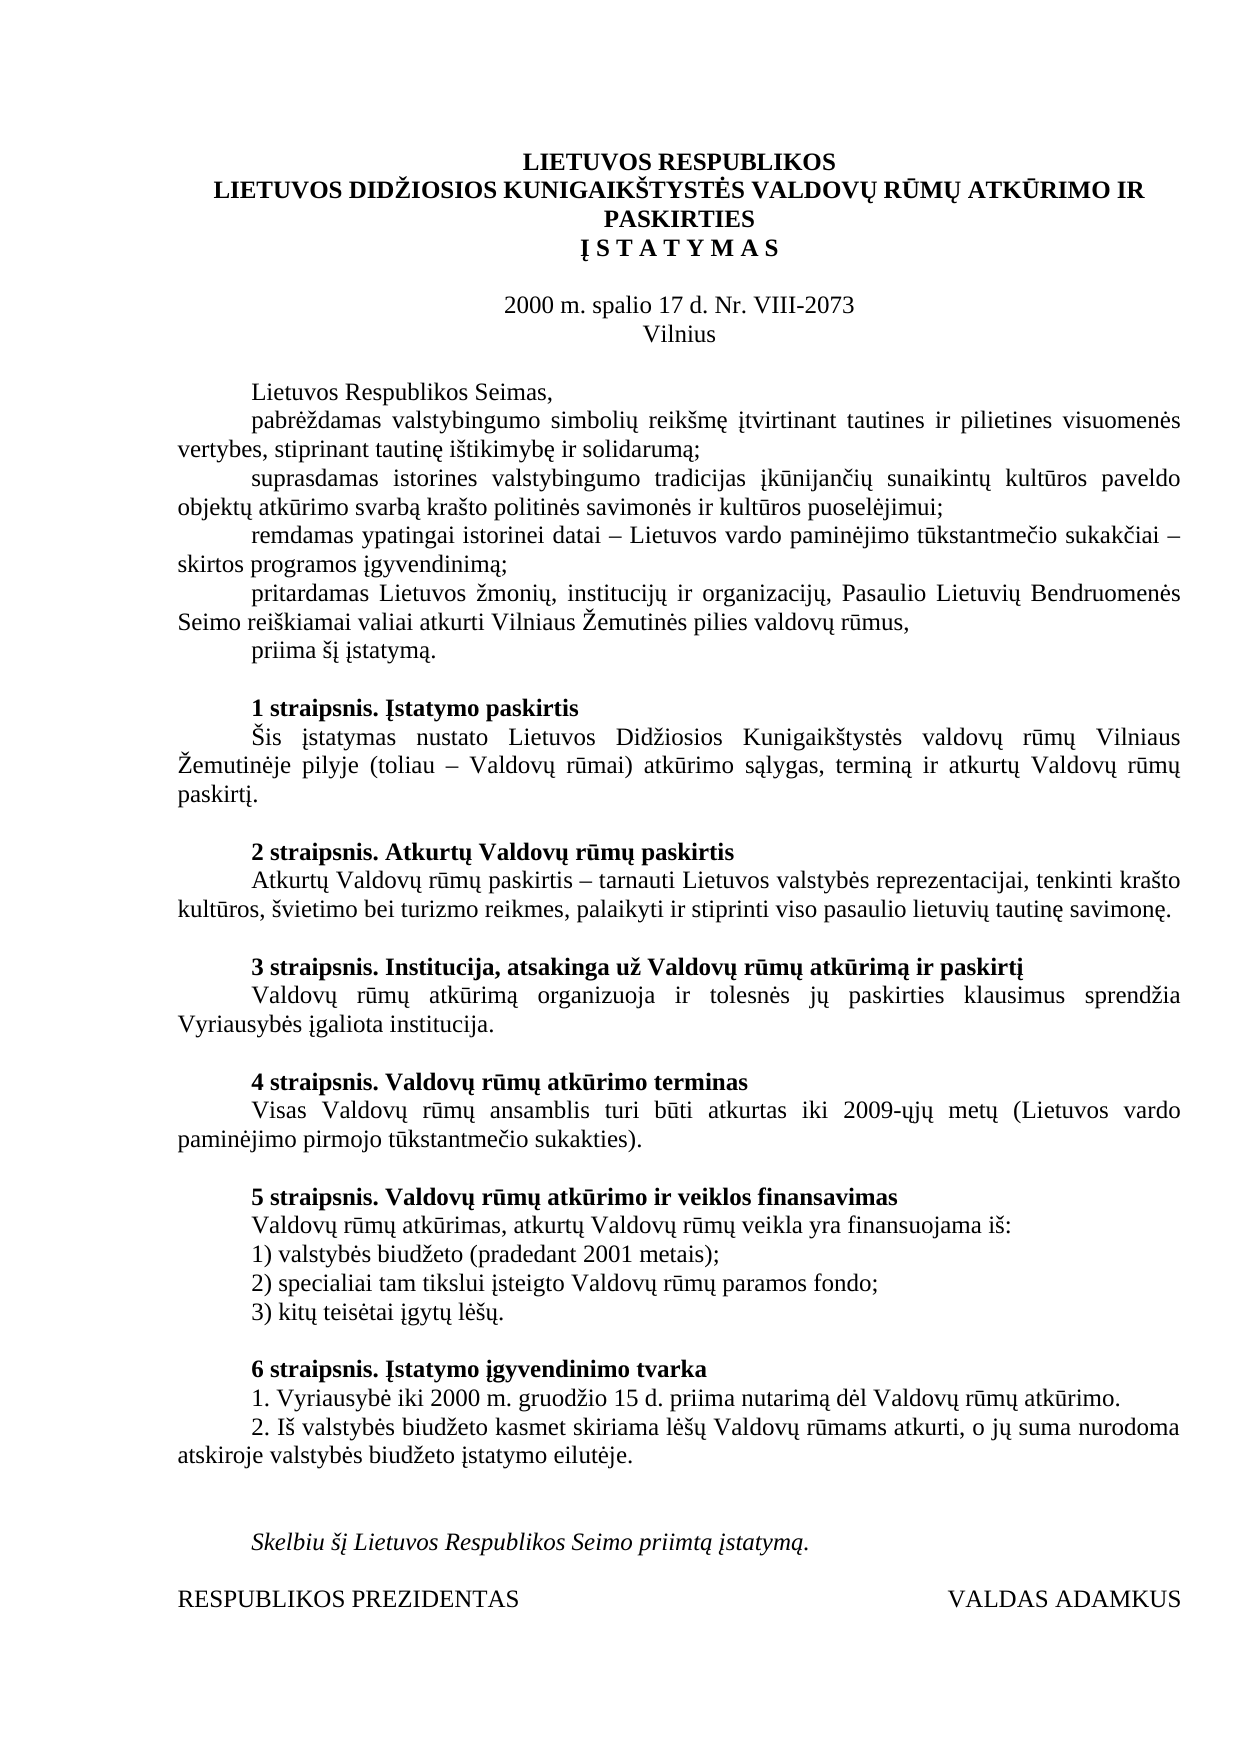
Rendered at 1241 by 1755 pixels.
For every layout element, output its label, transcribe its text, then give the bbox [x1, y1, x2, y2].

text RESPUBLIKOS PREZIDENTAS VALDAS ADAMKUS [177, 1584, 1181, 1613]
text 3 straipsnis. Institucija, atsakinga už Valdovų rūmų atkūrimą ir paskirtį [177, 952, 1181, 981]
text 1 straipsnis. Įstatymo paskirtis [177, 693, 1181, 722]
text suprasdamas istorines valstybingumo tradicijas įkūnijančių sunaikintų kultūros paveldo objektų atkūrimo svarbą krašto politinės savimonės ir kultūros puoselėjimui; [177, 463, 1181, 521]
text Į S T A T Y M A S [177, 233, 1181, 262]
text 2000 m. spalio 17 d. Nr. VIII-2073 [177, 291, 1181, 319]
text Šis įstatymas nustato Lietuvos Didžiosios Kunigaikštystės valdovų rūmų Vilniaus Žemutinėje pilyje (toliau – Valdovų rūmai) atkūrimo sąlygas, terminą ir atkurtų Valdovų rūmų paskirtį. [177, 722, 1181, 808]
text remdamas ypatingai istorinei datai – Lietuvos vardo paminėjimo tūkstantmečio sukakčiai – skirtos programos įgyvendinimą; [177, 521, 1181, 578]
text 4 straipsnis. Valdovų rūmų atkūrimo terminas [177, 1067, 1181, 1096]
text Skelbiu šį Lietuvos Respublikos Seimo priimtą įstatymą. [177, 1527, 1181, 1556]
text LIETUVOS RESPUBLIKOS [177, 147, 1181, 176]
text 2 straipsnis. Atkurtų Valdovų rūmų paskirtis [177, 837, 1181, 866]
text pritardamas Lietuvos žmonių, institucijų ir organizacijų, Pasaulio Lietuvių Bendruomenės Seimo reiškiamai valiai atkurti Vilniaus Žemutinės pilies valdovų rūmus, [177, 578, 1181, 636]
text 2. Iš valstybės biudžeto kasmet skiriama lėšų Valdovų rūmams atkurti, o jų suma nurodoma atskiroje valstybės biudžeto įstatymo eilutėje. [177, 1412, 1181, 1469]
text 1. Vyriausybė iki 2000 m. gruodžio 15 d. priima nutarimą dėl Valdovų rūmų atkūrimo. [177, 1383, 1181, 1412]
text 2) specialiai tam tikslui įsteigto Valdovų rūmų paramos fondo; [177, 1268, 1181, 1297]
text Atkurtų Valdovų rūmų paskirtis – tarnauti Lietuvos valstybės reprezentacijai, tenkinti krašto kultūros, švietimo bei turizmo reikmes, palaikyti ir stiprinti viso pasaulio lietuvių tautinę savimonę. [177, 866, 1181, 923]
text Lietuvos Respublikos Seimas, [177, 377, 1181, 406]
text Vilnius [177, 319, 1181, 348]
text priima šį įstatymą. [177, 636, 1181, 664]
text LIETUVOS DIDŽIOSIOS KUNIGAIKŠTYSTĖS VALDOVŲ RŪMŲ ATKŪRIMO IR PASKIRTIES [177, 176, 1181, 233]
text 5 straipsnis. Valdovų rūmų atkūrimo ir veiklos finansavimas [177, 1182, 1181, 1211]
text Valdovų rūmų atkūrimas, atkurtų Valdovų rūmų veikla yra finansuojama iš: [177, 1211, 1181, 1239]
text 3) kitų teisėtai įgytų lėšų. [177, 1297, 1181, 1326]
text 6 straipsnis. Įstatymo įgyvendinimo tvarka [177, 1354, 1181, 1383]
text Visas Valdovų rūmų ansamblis turi būti atkurtas iki 2009-ųjų metų (Lietuvos vardo paminėjimo pirmojo tūkstantmečio sukakties). [177, 1096, 1181, 1153]
text Valdovų rūmų atkūrimą organizuoja ir tolesnės jų paskirties klausimus sprendžia Vyriausybės įgaliota institucija. [177, 981, 1181, 1038]
text 1) valstybės biudžeto (pradedant 2001 metais); [177, 1239, 1181, 1268]
text pabrėždamas valstybingumo simbolių reikšmę įtvirtinant tautines ir pilietines visuomenės vertybes, stiprinant tautinę ištikimybę ir solidarumą; [177, 406, 1181, 463]
